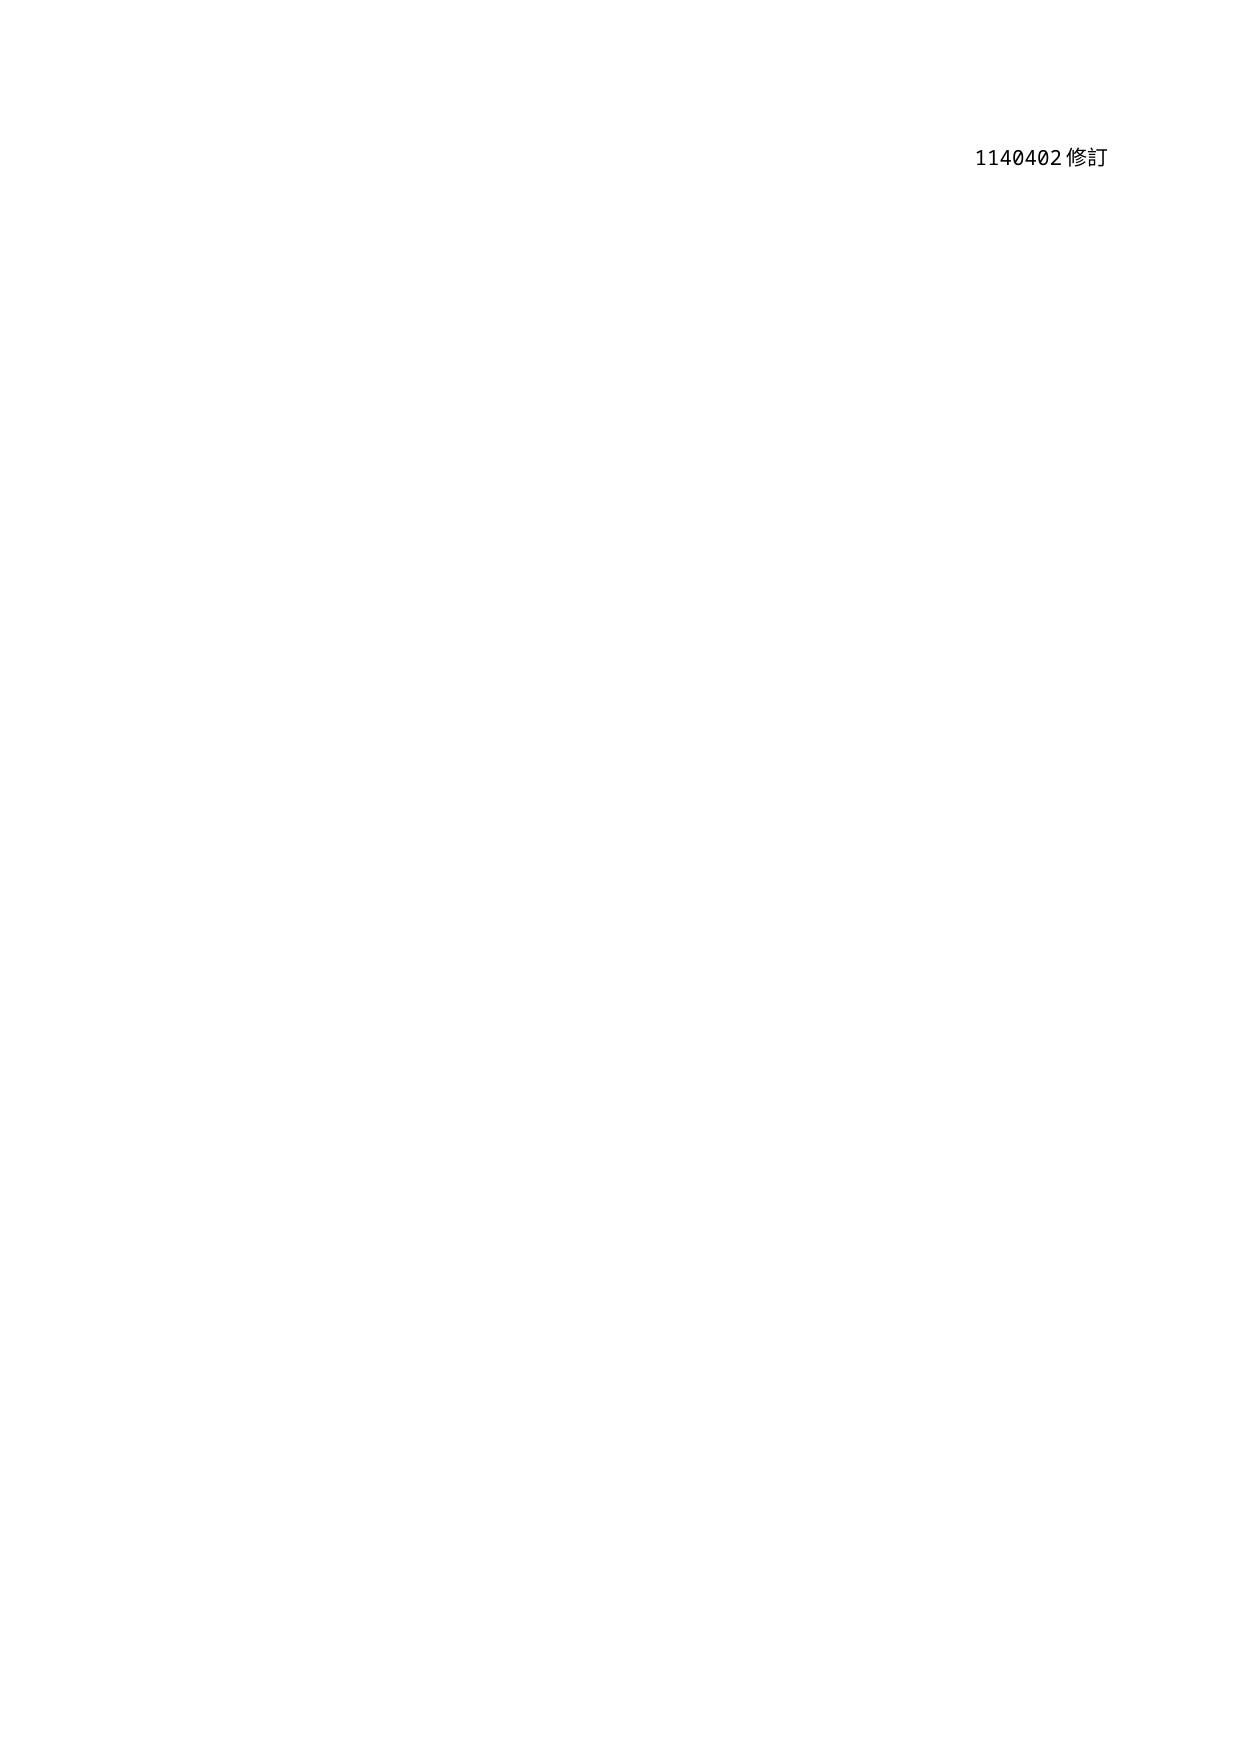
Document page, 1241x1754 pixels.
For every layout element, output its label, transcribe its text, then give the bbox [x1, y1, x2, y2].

text 1140402修訂 [168, 134, 1108, 174]
